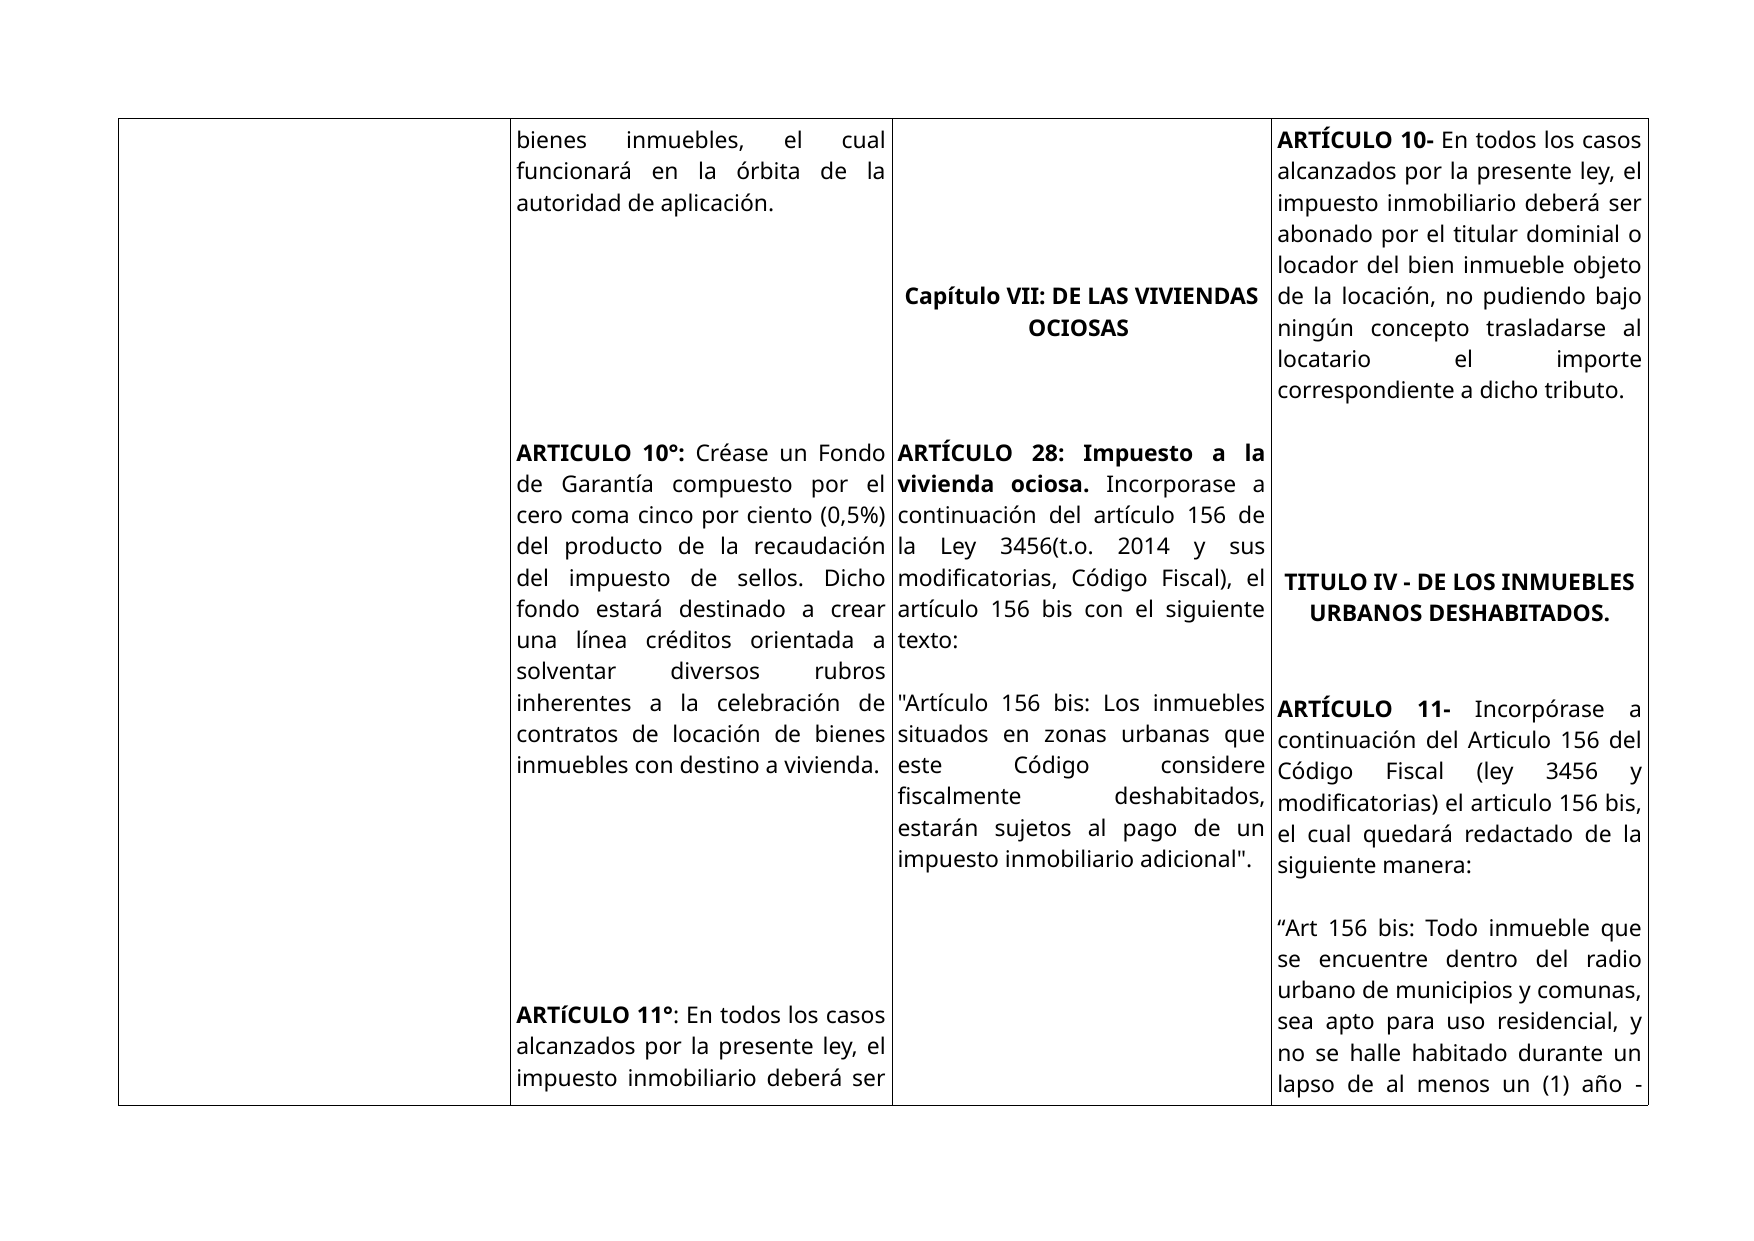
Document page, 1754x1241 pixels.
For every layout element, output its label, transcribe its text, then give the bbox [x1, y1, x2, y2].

table_cell “Comisiones inmobiliarias en locaciones urbanas” Artículo 1: Objeto. La presente Ley tiene como fin regular las comisiones que perciben las inmobiliarias y/o corredores inmobiliarios cuando intermedian en la celebración de contrato de locación de inmuebles urbanos con asiento en la Provincia de Santa Fe. Articulo 5: Autoridad de aplicación: la Secretaria de Estado del Hábitat será la encargada de aplicar Ia presente Ley, así como también del cobro de Ia multa ante el incumplimiento precitado. Articulo 2: Concepto. La presente Ley entiende para estos aspectos los siguientes conceptos: o Corredor inmobiliario: toda persona que en forma normal, habitual y onerosa, intermedia entre la oferta y la demanda, en negocios inmobiliarios ajenos, de administración o disposición, participando en ellos mediante la realización de hechos o actos que tienen por objeto conseguir su materialización. o Inmobiliaria: empresa dedicada a Ia construcción, venta, locación y/o administración de viviendas. o Comisión inmobiliaria: porcentaje que cobran las empresas inmobiliarias y/o corredores en virtud de un contrato de locación. Artículo 3: Comisiones. Comisión total: las inmobiliarias y/o corredores inmobiliarios podrán percibir en concepto de comisión inmobiliaria, por su intervención en la celebración de contratos de locación, el 4 % del valor total del contrato como monto máximo. Dicho monto será asumido por partes mitades entre locador y locatario, salvo acuerdo expreso de partes de ser absorbido por una de ellas. Comisión mensual: las inmobiliarias y/o corredores inmobiliarios podrán percibir mensualmente en concepto de comisión por administración el 3% mensual del canon Iocativo que se abonará con su intervención. Artículo 4: Sanción. Ante el incumplimiento de la presente Ley el corredor inmobiliario o inmobiliaria abonarán aI Estado Provincial una multa cuyo monto será de un valor equivalente a 5 alquileres. Artículo 6: Destino. el dinero percibido por Ia Administración Provincial por el cobro de la multa será destinado a Ia Secretaría de Estado del Hábitat para atender a los programas que la misma estime pertinente. Artículo 7: Reincidencia: la inmobiliaria y/o corredor inmobiliario que incumplan con el porcentaje estipulado de comisión en más de dos ocasiones consecutivas será sancionada con el triple de la multa básica, además de la suspensión de la matrícula habilitante por el plazo de (2) dos a (5) cinco años de acuerdo con la gravedad de la falta, sin perjuicio de que el perjudicado inicie acciones ante la defensa del consumidor. Artículo 8: información: los Colegios de corredores, las inmobiliarias y los corredores inmobiliarios, deberán informar sobre sobre el contenido de la presente Ley en lugares visibles de sus establecimientos y/o locales comerciales, así como a través de su página web y otros medios de igual o mayor alcance. Artículo 9: De forma. Comuníquese al Poder Ejecutivo para su publicación en el Boletín Oficial. [119, 119, 510, 1105]
table_cell LA LEGISLATURA DE LA PROVINCIA DE SANTA FE SANCIONA CON FUERZA DE L E Y TITULO I – DISPOSICIONES GENERALES. ARTICULO 1- Esta ley tiene por objeto la protección del inquilino y la regulación del mercado inmobiliario, propiciando a través de ello la democratización del acceso a una vivienda digna. ARTICULO 2- Establécese que la Secretaria de Estado del Hábitat de la Provincia de Santa Fe actuará en calidad de autoridad de aplicación de la presente ley. ARTICULO 3- Los espacios y bienes públicos y privados de la ciudad y de los ciudadanos deben ser utilizados priorizando el interés social, cultural y ambiental. Todos los ciudadanos tienen derecho a participar en la propiedad del territorio urbano dentro de parámetros democráticos, de justicia social y de condiciones ambientales sustentables.- A los fines de la presente ley, entiéndese como función social de la propiedad, el uso socialmente justo, con equidad interpersonal y de géneros, ambientalmente equilibrado, del espacio y suelo urbano. ARTICULO 4- Crease la oficina de “Defensa del Inquilino” en la órbita de la Defensoría del Pueblo, como organismo encargado de brindar asesoramiento legal gratuito a los fines de proteger los derechos del inquilino y la defensa del hábitat. TITULO II - DE LOS HONORARIOS, GARANTÍAS Y SISTEMA DE CONSULTA GRATUITA. ARTÍCULO 5- Modifícase el Artículo 12 de la Ley 13.154, el que quedará redactado de la siguiente manera: “ARTÍCULO 12: Derecho de retribución. El corredor inmobiliario tiene derecho a percibir la retribución u honorario por el acto de firmarse un contrato de locación, arrendamiento, compraventa o documento en el que quede perfeccionado el acuerdo de voluntades entre las partes intervinientes en relación al inmueble o derecho objeto de su intermediación. Este derecho nace en las locaciones o arrendamientos al momento de adquirir el contrato fecha cierta y en las compraventas al momento de su instrumentación ya sea por boleto de compraventa con fecha cierta o Escritura Pública, siempre que se encuentren cumplidas las obligaciones fiscales inherentes al contrato. Los honorarios del corredor inmobiliario para el caso de los contratos de locación no podrán superar el 4% del valor total del contrato, incluyendo los impuestos que pudieren recaer sobre dichos emolumentos. Para el caso de la renovación de contratos entre los mismos titulares, el monto de los honorarios se reducirá a la mitad del porcentaje estipulado para el caso del primer contrato. Ambas comisiones serán abonadas en partes iguales entre locador y locatario. Si actuare más de un corredor por operación de locación, los honorarios o retribuciones deben ser distribuidos proporcionalmente entre los mismos, siempre respetando los límites establecidos en la presente ley. Los honorarios devengados en el marco de una operación de compraventa serán pactados libremente entre ambas partes”. ARTÍCULO 6- El Registro General regulado por la Ley N° 6435 y modificatorias, habilitará un sistema gratuito para la consulta de la situación dominial y la posible existencia de gravámenes u otras medidas que se vinculen con la locación de bienes inmuebles por parte de aquellos locatarios que destinen dichos inmuebles a vivienda, que sean jubilados, pensionados -que acrediten percibir el haber mínimo de jubilación o pensión-, o, en general, personas humanas cuyos ingresos familiares no superen el sueldo básico estipulado para empleados de comercio. TITULO III – GRAVÁMENES Y FONDO DE GARANTÍA. ARTÍCULO 7- Modificase el artículo 235 del Código Fiscal (Ley 3456 y modificatorias), el cual quedará redactado de la siguiente manera: “ARTÍCULO 235°: Estarán exentos del Impuesto de Sellos: 1) El Estado Nacional, el Estado Provincial, Municipalidades y Comunas de la Provincia, sus dependencias y reparticiones autárquicas, demás entidades públicas y entidades paraestatales creadas por ley, excluyéndose siempre aquellas que estén organizadas según normas del Código de Comercio. Esta exención no alcanza a los organismos nacionales, provinciales, municipales o comunales, sus dependencias o reparticiones autárquicas, demás instituciones públicas y entidades paraestatales creadas por ley que vendan bienes o presten servicios a terceros a título oneroso. 2) Las asociaciones obreras, de empresarios o profesionales y las asociaciones o centros de jubilados y pensionados; siempre que cuenten con personería jurídica o gremial. 3) Las asociaciones cooperadoras. 4) Las instituciones religiosas. 5) Las sociedades o fundaciones de beneficencia, de bien público y de asistencia social. 6) Las instituciones de educación e instrucción, científicas, artísticas, culturales y deportivas. 7) Las representaciones diplomáticas extranjeras. 8) Las entidades declaradas exentas por leyes especiales. 9) El Instituto Nacional de Tecnología Agropecuaria (INTA) y las Universidades Nacionales, sus Facultades, Escuelas, Institutos u organismos dependientes. 10) Los arrendatarios, por la parte proporcional del gravamen que les corresponde en los contratos agrícolas o ganaderos. 11) Los trabajadores o sus derechohabientes, por la parte proporcional del gravamen que les corresponde en los contratos de trabajo ya sean individuales o por equipos. 12) Las obras sociales siempre que estén reconocidas por el Instituto Nacional de Obras Sociales (INOS) y funcionen de conformidad con lo dispuesto por la Ley Nacional de Obras Sociales. 13) Los partidos políticos con personería jurídica, o reconocidos por autoridad competente. 14) Los locatarios de un bien inmueble con destino a vivienda que sean jubilados y/o pensionados -que perciban retribuciones correspondientes a tres (3) haberes mínimos de jubilación o pensión- o, en general, persona humana cuyos ingresos familiares no superen el importe correspondiente a tres (3) sueldos iniciales de empleado público categoría 1 del escalafón central agrupamiento administrativo. Las exenciones a que refiere el presente artículo no alcanzarán al Impuesto de Sellos aplicable a billetes de lotería, rifas, bonos de canje y tómbolas y los frutos del país que no fueren cuero, pieles, lana, cerda y conchillas." ARTÍCULO 8-Créase el Registro de Contratos de locación de bienes inmuebles, el cual funcionará en la órbita de la autoridad de aplicación. ARTÍCULO 9- Créase un Fondo de Garantía compuesto por el cero coma cinco por ciento (0,5%) del producto de la recaudación del impuesto de sellos. Dicho fondo estará destinado a crear una línea créditos orientada a solventar diversos rubros inherentes a la celebración de contratos de locación de bienes inmuebles con destino a vivienda, como pueden ser depósitos, gastos administrativos, entre otros. ARTÍCULO 10- En todos los casos alcanzados por la presente ley, el impuesto inmobiliario deberá ser abonado por el titular dominial o locador del bien inmueble objeto de la locación, no pudiendo bajo ningún concepto trasladarse al locatario el importe correspondiente a dicho tributo. TITULO IV - DE LOS INMUEBLES URBANOS DESHABITADOS. ARTÍCULO 11- Incorpórase a continuación del Articulo 156 del Código Fiscal (ley 3456 y modificatorias) el articulo 156 bis, el cual quedará redactado de la siguiente manera: “Art 156 bis: Todo inmueble que se encuentre dentro del radio urbano de municipios y comunas, sea apto para uso residencial, y no se halle habitado durante un lapso de al menos un (1) año -computado al momento de la emisión anual de las correspondientes liquidaciones-, será gravado con un impuesto Inmobiliario adicional y progresivo conforme los parámetros que vía reglamentación establezca al efecto el Poder Ejecutivo a propuesta de la Administración Provincial de Impuestos. La Administración Provincial de Impuestos presumirá deshabitados -salvo prueba en contrario- a los inmuebles aludidos en el párrafo anterior que durante al menos un (1) año presenten consumos de energía eléctrica, gas y agua, inferiores a los calculados y establecidos por el Poder Ejecutivo, pudiendo este último prever otros parámetros o criterios que permitan inferir en forma razonable que los inmuebles se encuentran deshabitados.” ARTICULO 12- El adicional por Inmueble Urbano Deshabitado, apto para uso residencial, se calculará con un incremento de entre el cincuenta por ciento (50%) y hasta el cien por ciento (100%) del impuesto Inmobiliario correspondiente y resultará exigible a partir del período fiscal siguiente al de su determinación. ARTICULO 13- La Administración Provincial de Impuestos, a solicitud del interesado, exceptuará del gravamen especial creado por el artículo 12° de la presente ley a los siguientes inmuebles: los que sean cedidos por sus propietarios a los municipios y comunas o al Gobierno de la Provincia de Santa Fe con fines de uso público; los declarados de interés general y sujetos a expropiación por ley, mientras subsista tal condición; aquellos cuyos titulares dominiales se encontraren ausentes -de la localidad donde se hallaren situados los solares- por razones laborales, académicas o de salud. Sin perjuicio de lo expuesto en el párrafo anterior, la Administración Provincial de Impuestos deberá, de oficio, exceptuar del gravamen aludido a los inmuebles encuadrados dentro del rango 1 a 4 previsto en el artículo 2° inciso b) de la Ley Impositiva Anual -Ley N° 3650 y modificatorias-. ARTÍCULO 14- Créase la “Comisión Asesora sobre alquileres de viviendas” destinada a formular propuestas que faciliten el acceso al alquiler con destino a vivienda única en la Provincia de Santa Fe, la cual funcionará en el ámbito de la Autoridad de Aplicación. Esta comisión podrá emitir propuestas que aborden los siguientes temas: - banco de inmuebles públicos destinados a alquiler social; - gravámenes sobre inmuebles ociosos aptos para uso residencial - mecanismos de recolección y difusión de precios de referencia; - sistemas alternativos de certificación de garantías que puedan ser utilizados por las personas y familias que aspiren a alquilar inmuebles destinados a vivienda unica y sean de aceptación facultativa para el locador. La Comisión estará integrada por: - El/La Presidente de la Comisión de Vivienda de la Cámara de Diputados y El/La Presidente de la comisión de Hábitat de la Cámara de Senadores de Santa Fe; - Un/a representante de la Defensoría del Pueblo de la Provincia de Santa Fe, - Un representante de la Secretaría de Estado del Hábitat de la Provincia de Santa Fe - Un/a representante del Colegio de Corredores Inmobiliarios de la provincia, - Dos representantes de Organizaciones de la Sociedad Civil que desarrollen sus actividades en la provincia referidas al tema. ARTÍCULO 15- Se crea el Sistema de Pago Asegurado para los/as inquilinos/as trabajadores/as del Estado de la Provincia de Santa Fe. Los/as inquilinos/as inscriptos al Sistema de Pago Asegurado podrán respaldar su locación con un recibo de sueldo o certificado de trabajo expedido por los organismos públicos, y la constancia de adhesión a este Sistema, siempre que este sea aceptado como tal por el locatario. Las oficinas competentes de cada uno de los organismos dependientes de los distintos poderes del Estado de la Provincia registrarán las solicitudes de los/as trabajadores/as y serán las encargadas de la gestión de este Sistema. La reglamentación de la presente ley establecerá los mecanismos necesarios para la implementación del presente artículo. El sistema será de adhesión voluntaria por parte de todos/as aquellos/as locatarios/as que se desempeñen en las distintas áreas de la Provincia. ARTICULO 16- Comuníquese al Poder Ejecutivo. [1272, 119, 1648, 1105]
table_cell TITULO I - DISPOSICIONES GENERALES. ARTICULO 1- Esta ley tiene por objeto la protección del inquilino y la regulación del mercado inmobiliario, propiciando a través de ello la democratización del acceso a una vivienda digna. ARTICULO 2°: Establécese que la Secretaria de Estado del Hábitat de la Provincia de Santa Fe actuará en calidad de autoridad de aplicación de la presente ley. ARTICULO 3°: Los espacios y bienes públicos y privados de la ciudad y de los ciudadanos deben ser utilizados priorizando el interés social, cultural y ambiental. Todos los ciudadanos tienen derecho a participar en la propiedad del territorio urbano dentro de parámetros democráticos, de justicia social y de condiciones ambientales sustentables.- A los fines de la presente ley, entiéndese como función social de la propiedad, el uso socialmente justo, con equidad interpersonal y de géneros, ambientalmente equilibrado, del espacio y suelo urbano. ARTICULO 4°: La Defensoría del Pueblo de la Provincia deberá adoptar todas aquellas medidas tendientes a la habilitación de un organismo que específicamente se avoque a la defensa del inquilino y del hábitat. TITULO II- DE LOS HONORARIOS, GARANTIAS Y SISTEMA DE CONSULTA GRATUITA ARTíCULO 5°: Modifícase el Artículo 12 de la Ley 13.154, el que quedará redactado de la siguiente manera: "ARTICULO 12: Derecho de retribución. El corredor inmobiliario tiene derecho a percibir la retribución u honorario por el acto de firmarse un contrato de locación, arrendamiento, compraventa o documento en el que quede perfeccionado el acuerdo de voluntades entre las partes intervinientes en relación al inmueble o derecho objeto de su intermediación. Este derecho nace en las locaciones o arrendamientos al momento de adquirir el contrato fecha cierta y en las compraventas al momento de su instrumentación ya sea por boleto de compraventa con fecha cierta o Escritura Pública, siempre que se encuentren cumplidas las obligaciones fiscales inherentes al contrato. Los honorarios del corredor inmobiliario para el caso de los contratos de locación no podrán superar el 4% del valor total del contrato, incluyendo' los impuestos que pudieren recaer sobre dichos emolumentos. Para el caso de la renovación de contratos entre los mismos titulares, el monto de los honorarios se reducirá a la mitad del porcentaje estipulado para el caso del primer contrato. Ambas comisiones serán abonadas en partes iguales entre locador y locatario. Si actuare más de un corredor por operación de locación, los honorarios o contribuciones deben ser distribuidos proporcionalmente entre los mismos, siempre respetando los límites establecidos en la presente ley. Los honorarios devengados en el marco de una operación de compraventa serán pactados libremente entre ambas partes". ARTICULO 7°: El Registro General regulado por la Ley N° 6435 Y modificatorias, habilitará un sistema gratuito para la consulta de la situación dominial y la posible existencia de gravámenes u otras medidas que se vinculen con la locación de bienes inmuebles por parte de aquellos locatarios que destinen dichos inmuebles a vivienda, que sean jubilados, pensionados -que acrediten percibir el haber mínimo de jubilación o pensión-, o, en general, personas humanas cuyos ingresos familiares no superen el sueldo básico estipulado para empleados de comercio. ARTICULO 6º: Los corredores inmobiliarios que requirieren a los inquilinos de un inmueble con destino a vivienda la acreditación de solvencia por parte de quienes actúen en calidad de codeudores o garantes de estos últimos, podrán solicitar a tal efecto la demostración de titularidad de no más de dos (2) bienes inmuebles, o indistintamente, exigir no más de tres (3) personas que actúen en el carácter referido y acrediten ingresos periódicos, todo ello sin perjuicio de otros mecanismos de acreditación de solvencia que pudieren pactar con los locatarios en sustitución de los mencionados precedentemente. Los inmuebles que se informen a los fines de la acreditación de solvencia por parte de los codeudores o garantes podrán estar ubicados en cualquier localidad de la Provincia de Santa Fe, aunque ésta no sea la misma donde se encuentre el inmueble objeto del contrato de locación. TITULO III- GRAVÁMENES y FONDO DE GARANTíA. Articulo 8°: Modificase el artículo 235 del Código Fiscal (Ley 3456 y modificatorias), el cual quedará redactado de la siguiente manera: "ARTICULO 235°: Estarán exentos del Impuesto de Sellos: 1) El Estado Nacional, el Estado Provincial, Municipalidades y Comunas de la Provincia, sus dependencias y reparticiones autárquicas, demás entidades públicas y entidades paraestatales creadas por ley, excluyéndose siempre aquellas que estén organizadas según normas del Código de Comercio. Esta exención no alcanza a los organismos nacionales, provinciales, municipales o comunales, sus dependencias o reparticiones autárquicas, demás instituciones públicas y entidades paraestatales creadas por ley que vendan bienes o presten servicios a terceros a título oneroso. 2) Las asociaciones obreras, de empresarios o profesionales y las asociaciones o centros de jubilados y pensionados; siempre que cuenten con personería jurídica o gremial. 3) Las asociaciones cooperadoras. 4) Las instituciones religiosas. 5)Las sociedades o fundaciones de beneficencia, de bien público y de asistencia social. 6) Las instituciones de educación e instrucción, científicas, artísticas, culturales y deportivas. 7)Las representaciones diplomáticas extranjeras. 8) Las entidades declaradas exentas por leyes especiales. 9)El Instituto Nacional de Tecnología Agropecuaria (INTA) y las Universidades Nacionales, sus Facultades, Escuelas, Institutos u organismos dependientes. 10) Los arrendatarios, por la parte proporcional del gravamen que les corresponde en los contratos agrícolas o ganaderos. 11) Los trabajadores o sus derechohabientes, por la parte proporcional del gravamen que les corresponde en los contratos de trabajo ya sean individuales o por equipos. 12)Las obras sociales siempre que estén reconocidas por el Instituto Nacional de Obras Sociales (INOS) y funcionen de conformidad con lo dispuesto por la Ley Nacional de Obras Sociales. 13) Los partidos políticos con personería jurídica, o reconocidos por autoridad competente. 14) Los locatarios de un bien inmueble con destino a vivienda que sean jubilados y/o pensionados -que perciban el haber mínimo de jubilación o pensión- o, en general, persona humana cuyos ingresos familiares no superen el sueldo básico estipulado para empleados de comercio. Las exenciones a que refiere el presente artículo no alcanzarán al Impuesto de Sellos aplicable a billetes de loterfa, rifas, bonos de canje y tómbolas y los frutos del país que no fueren cuero, pieles, lana, cerda y conchillas." ARTíCULO 9°: Créase el Registro de Contratos de locación de bienes inmuebles, el cual funcionará en la órbita de la autoridad de aplicación. ARTICULO 10°: Créase un Fondo de Garantía compuesto por el cero coma cinco por ciento (0,5%) del producto de la recaudación del impuesto de sellos. Dicho fondo estará destinado a crear una línea créditos orientada a solventar diversos rubros inherentes a la celebración de contratos de locación de bienes inmuebles con destino a vivienda. ARTíCULO 11°: En todos los casos alcanzados por la presente ley, el impuesto inmobiliario deberá ser abonado por el titular dominial o locador del bien inmueble objeto de la locación, no pudiendo bajo ningún concepto trasladarse al locatario el importe correspondiente a dicho tributo. TITULO IV - DE LOS INMUEBLES URBANOS DESHÁBITADOS. ARTíCULO 12°: Incorpórase a continuación del Articulo 156 del Código Fiscal (ley 3456 y modificatorias) el articulo 156 bis, el cual quedará redactado de la siguiente manera: "Art 156 bis: Todo inmueble que se encuentre dentro del radio urbano de municipios y comunas, sea apto para uso residencial, y no se halle habitado durante un lapso de al menos un (1) año -computado al momento de la emisión anual de las correspondientes liquidaciones-, será gravado con un impuesto Inmobiliario adicional y progresivo conforme los parámetros que vía reglamentación establezca al efecto el Poder Ejecutivo a propuesta de la Administración Provincial de Impuestos. La Administración Provincial de Impuestos presumirá deshabitados -salvo prueba en contrario- a los inmuebles aludidos en el párrafo anterior que durante al menos un (1) año presenten consumos de energía eléctrica, gas yagua, inferiores a los calculados y establecidos por el Poder Ejecutivo, pudiendo este último prever otros parámetros o criterios que permitan inferir en forma razonable que los inmuebles se encuentran deshabitados." ARTICULO 13°: El adicional por Inmueble Urbano Deshabitado, apto para uso residencial, se calculará con un incremento de entre el cincuenta por ciento (50%) y hasta el cien por ciento (100%) del impuesto Inmobiliario correspondiente y resultará exigible a partir del período fiscal siguiente al de su determinación. ARTICULO 14°: La Administración Provincial, de Impuestos, a solicitud del interesado, exceptuará del gravamen especial creado por el artículo 13° de la presente ley a los siguientes inmuebles: a) los que sean cedidos por sus propietarios a los municipios y comunas o al Gobierno de la Provincia de Santa Fe con fines de uso público; b) los declarados de interés general y sujetos a expropiación por ley, mientras subsista tal condición; e) aquellos cuyos titulares dominiales se encontraren ausentes -de la localidad donde se hallaren situados los solares- por razones laborales, académicas o de salud. Sin perjuicio de lo expuesto en el párrafo anterior, la Administración Provincial de Impuestos deberá, de oficio, exceptuar del gravamen aludido a los inmuebles encuadrados dentro del rango 1 a 4 previsto en el artículo 2° inciso b) de la Ley Impositiva Anual-Ley N° 3650 Y modificatorias- ARTICULO 15°: Comuniquese al Poder Ejecutivo. [511, 119, 892, 1105]
